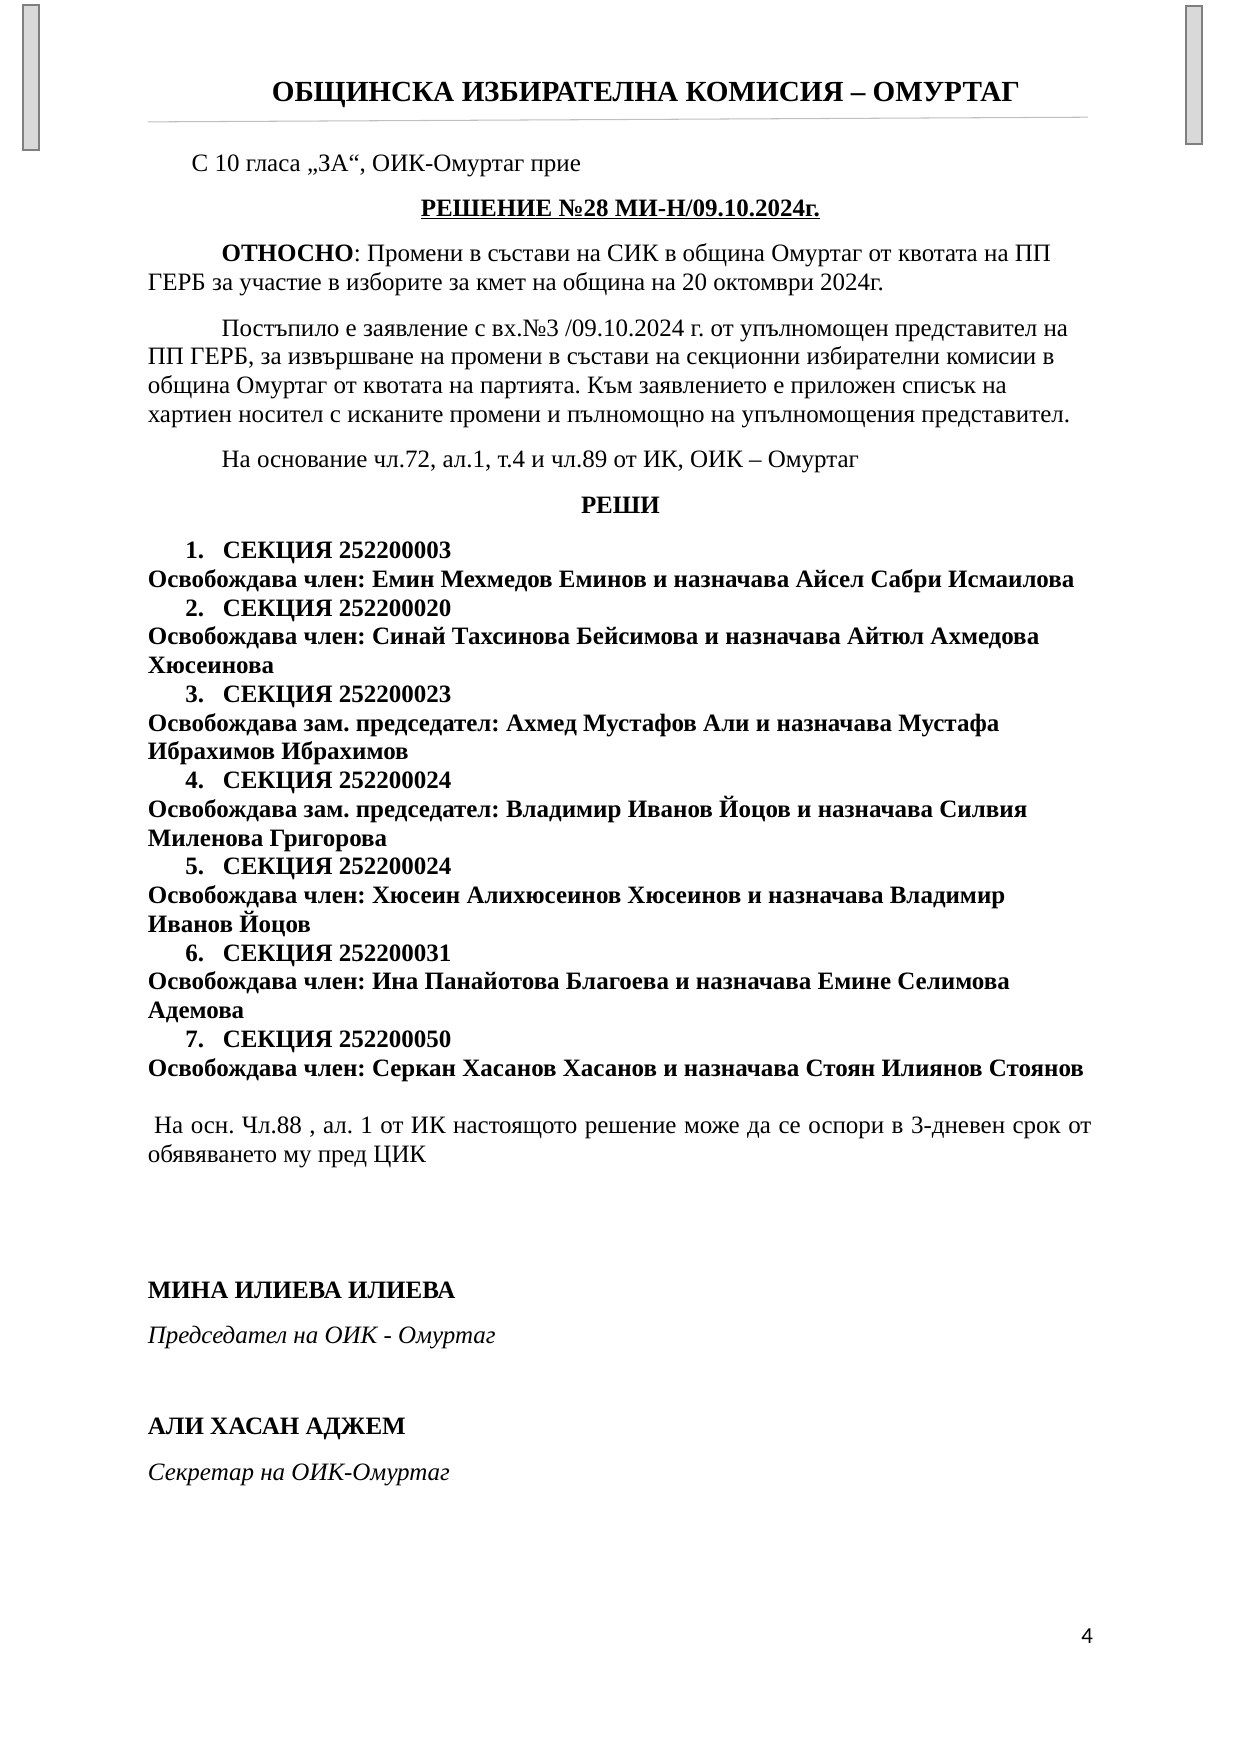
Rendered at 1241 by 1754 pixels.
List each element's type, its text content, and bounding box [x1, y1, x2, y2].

text На основание чл.72, ал.1, т.4 и чл.89 от ИК, ОИК – Омуртаг [148, 444, 1093, 473]
text Освобождава зам. председател: Ахмед Мустафов Али и назначава Мустафа Ибрахимов Ибрахимов [148, 708, 1093, 765]
list СЕКЦИЯ 252200003 [185, 535, 1093, 564]
text Освобождава член: Серкан Хасанов Хасанов и назначава Стоян Илиянов Стоянов [148, 1053, 1093, 1081]
text На осн. Чл.88 , ал. 1 от ИК настоящото решение може да се оспори в 3-дневен срок от обявяването му пред ЦИК [148, 1110, 1093, 1168]
text Секретар на ОИК-Омуртаг [148, 1457, 1093, 1486]
text Освобождава член: Ина Панайотова Благоева и назначава Емине Селимова Адемова [148, 966, 1093, 1024]
text РЕШЕНИЕ №28 МИ-Н/09.10.2024г. [148, 193, 1093, 222]
list СЕКЦИЯ 252200031 [185, 938, 1093, 966]
text Председател на ОИК - Омуртаг [148, 1321, 1093, 1349]
list СЕКЦИЯ 252200020 [185, 593, 1093, 621]
list СЕКЦИЯ 252200023 [185, 679, 1093, 708]
list СЕКЦИЯ 252200024 [185, 765, 1093, 794]
text ОТНОСНО: Промени в състави на СИК в община Омуртаг от квотата на ПП ГЕРБ за участие в изборите за кмет на община на 20 октомври 2024г. [148, 238, 1093, 296]
list СЕКЦИЯ 252200050 [185, 1024, 1093, 1053]
text Освобождава член: Синай Тахсинова Бейсимова и назначава Айтюл Ахмедова Хюсеинова [148, 621, 1093, 679]
text Освобождава член: Хюсеин Алихюсеинов Хюсеинов и назначава Владимир Иванов Йоцов [148, 880, 1093, 938]
list СЕКЦИЯ 252200024 [185, 851, 1093, 880]
text РЕШИ [148, 490, 1093, 518]
text С 10 гласа „ЗА“, ОИК-Омуртаг прие [148, 148, 1093, 176]
text АЛИ ХАСАН АДЖЕМ [148, 1411, 1093, 1440]
text Освобождава зам. председател: Владимир Иванов Йоцов и назначава Силвия Миленова Григорова [148, 794, 1093, 851]
text Постъпило е заявление с вх.№3 /09.10.2024 г. от упълномощен представител на ПП ГЕРБ, за извършване на промени в състави на секционни избирателни комисии в община Омуртаг от квотата на партията. Към заявлението е приложен списък на хартиен носител с исканите промени и пълномощно на упълномощения представител. [148, 313, 1093, 428]
text Освобождава член: Емин Мехмедов Еминов и назначава Айсел Сабри Исмаилова [148, 564, 1093, 593]
text МИНА ИЛИЕВА ИЛИЕВА [148, 1275, 1093, 1304]
